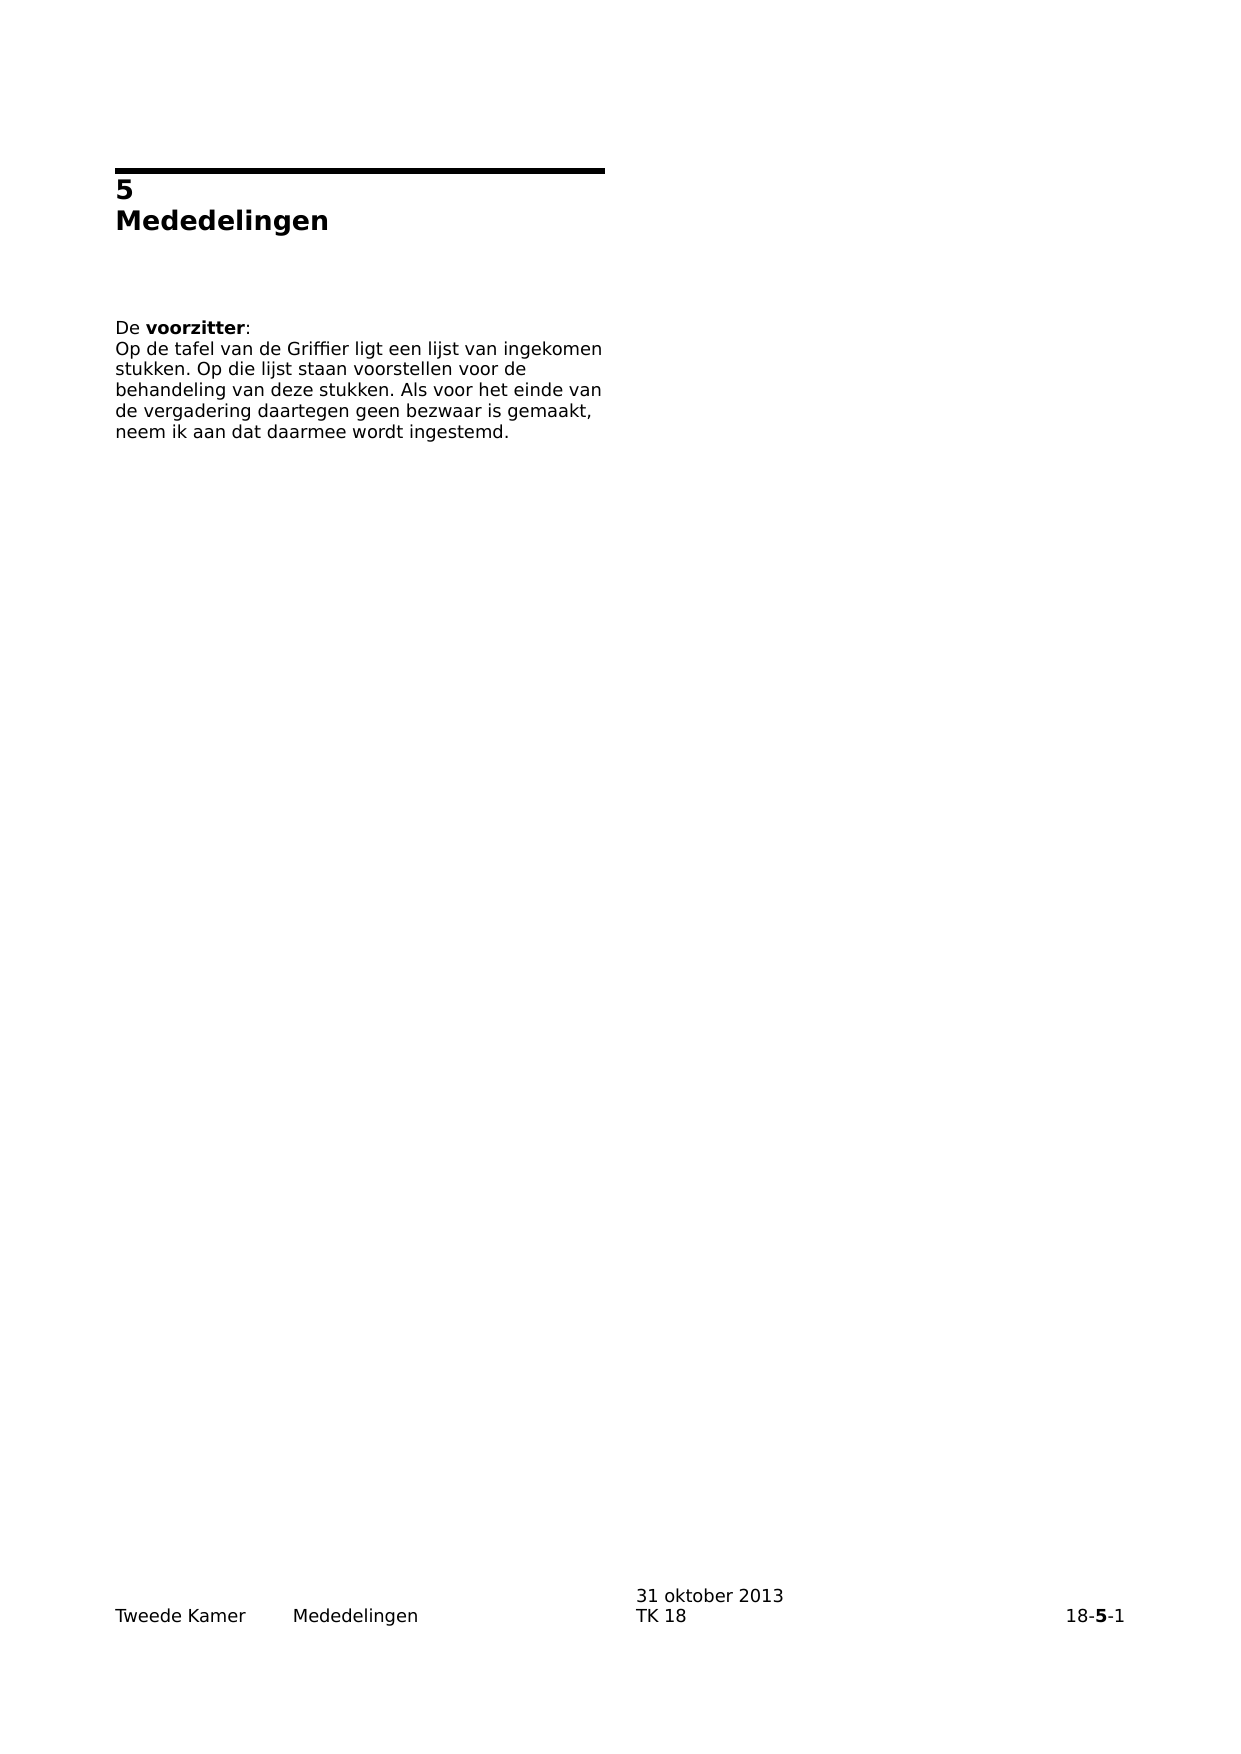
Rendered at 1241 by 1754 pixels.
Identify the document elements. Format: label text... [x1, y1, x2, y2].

text De voorzitter: [115, 318, 605, 338]
title 5 Mededelingen [115, 174, 605, 237]
text Op de tafel van de Griffier ligt een lijst van ingekomen stukken. Op die lijst staan voorstellen voor de behandeling van deze stukken. Als voor het einde van de vergadering daartegen geen bezwaar is gemaakt, neem ik aan dat daarmee wordt ingestemd. [115, 338, 605, 442]
